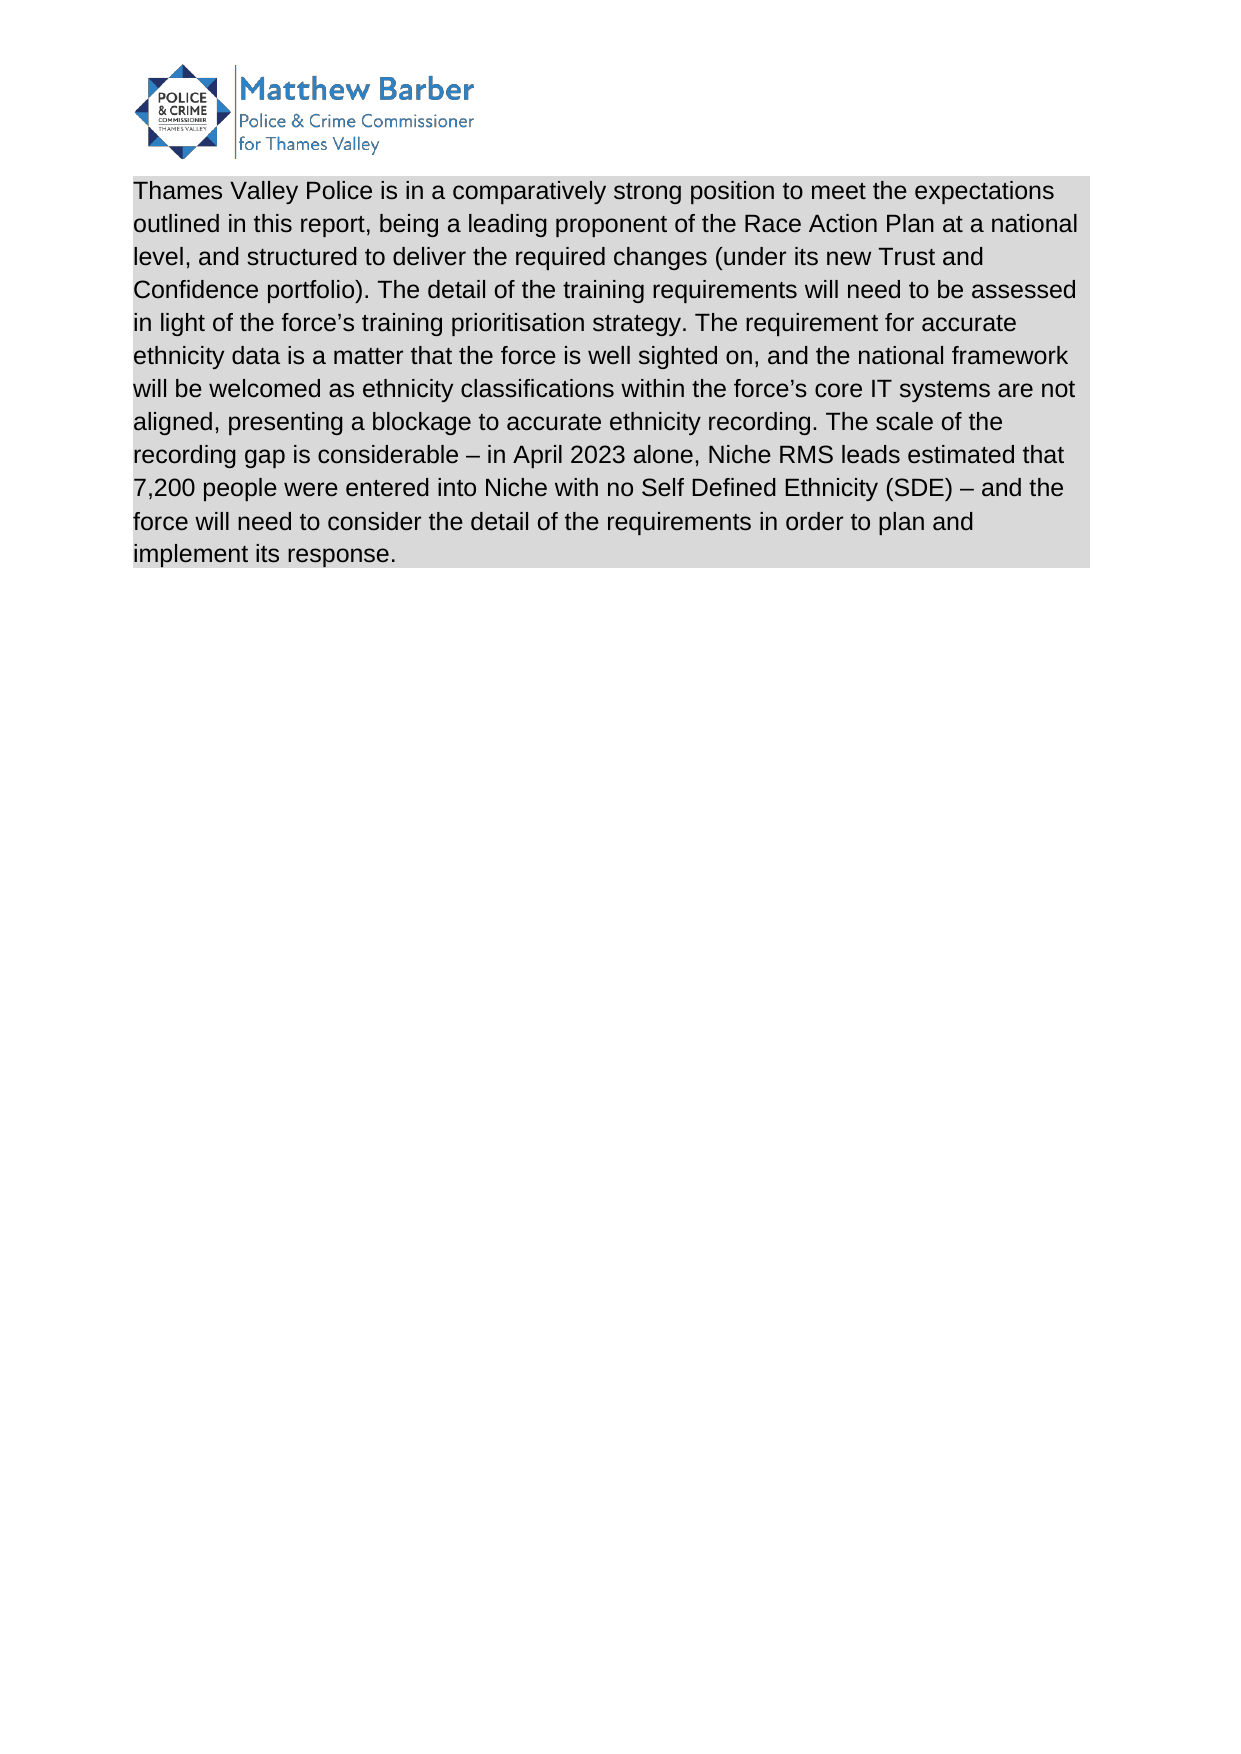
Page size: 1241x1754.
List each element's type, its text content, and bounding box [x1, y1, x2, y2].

text Thames Valley Police is in a comparatively strong position to meet the expectations outlined in this report, being a leading proponent of the Race Action Plan at a national level, and structured to deliver the required changes (under its new Trust and Confidence portfolio). The detail of the training requirements will need to be assessed in light of the force’s training prioritisation strategy. The requirement for accurate ethnicity data is a matter that the force is well sighted on, and the national framework will be welcomed as ethnicity classifications within the force’s core IT systems are not aligned, presenting a blockage to accurate ethnicity recording. The scale of the recording gap is considerable – in April 2023 alone, Niche RMS leads estimated that 7,200 people were entered into Niche with no Self Defined Ethnicity (SDE) – and the force will need to consider the detail of the requirements in order to plan and implement its response. [133, 176, 1090, 568]
